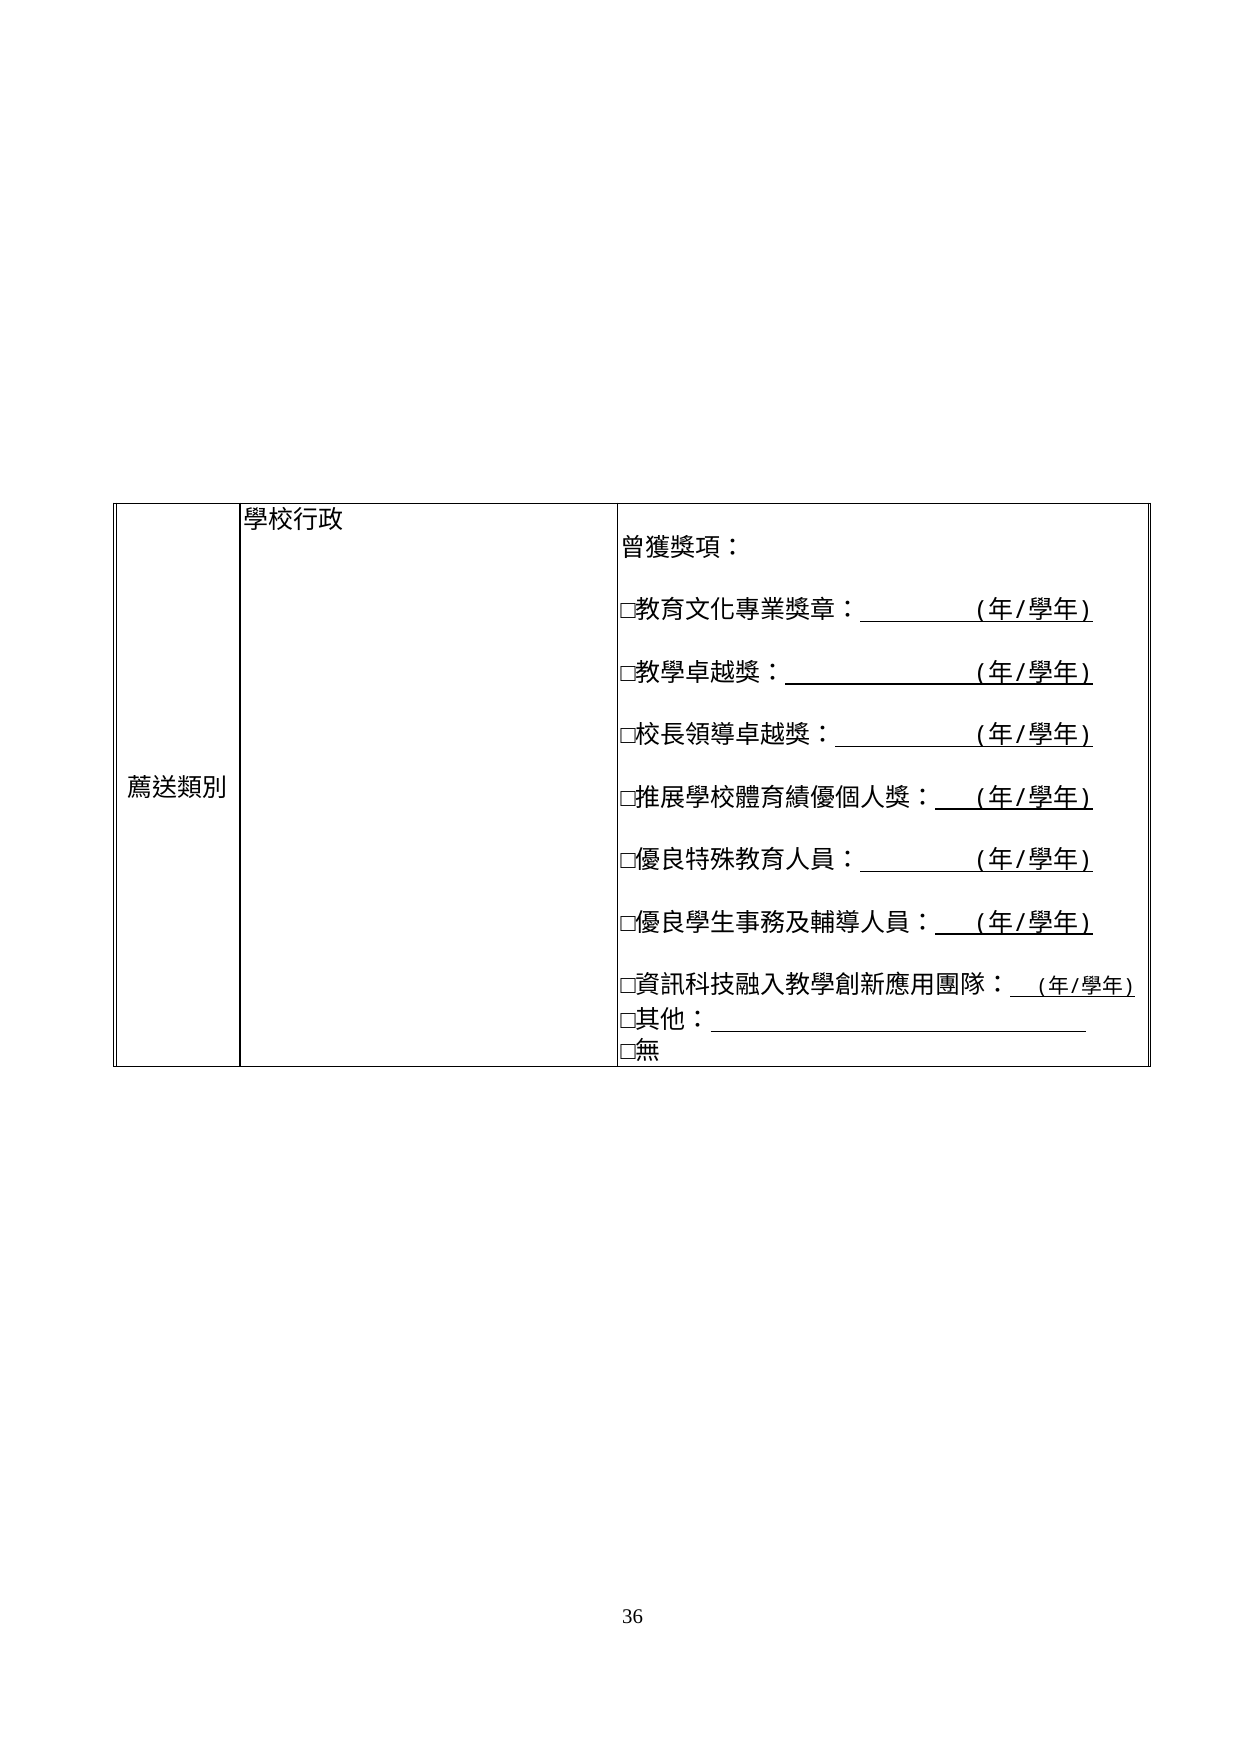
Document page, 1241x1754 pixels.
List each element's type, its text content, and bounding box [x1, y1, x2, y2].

table_cell 學校行政 [241, 504, 617, 1066]
table_cell 薦送類別 [117, 504, 239, 1066]
table_cell 曾獲獎項： □教育文化專業獎章： (年/學年) □教學卓越獎： (年/學年) □校長領導卓越獎： (年/學年) □推展學校體育績優個人獎： (年/學年) □優良特殊教育人員： (年/學年) □優良學生事務及輔導人員： (年/學年) □資訊科技融入教學創新應用團隊： (年/學年) □其他： □無 [618, 504, 1148, 1066]
